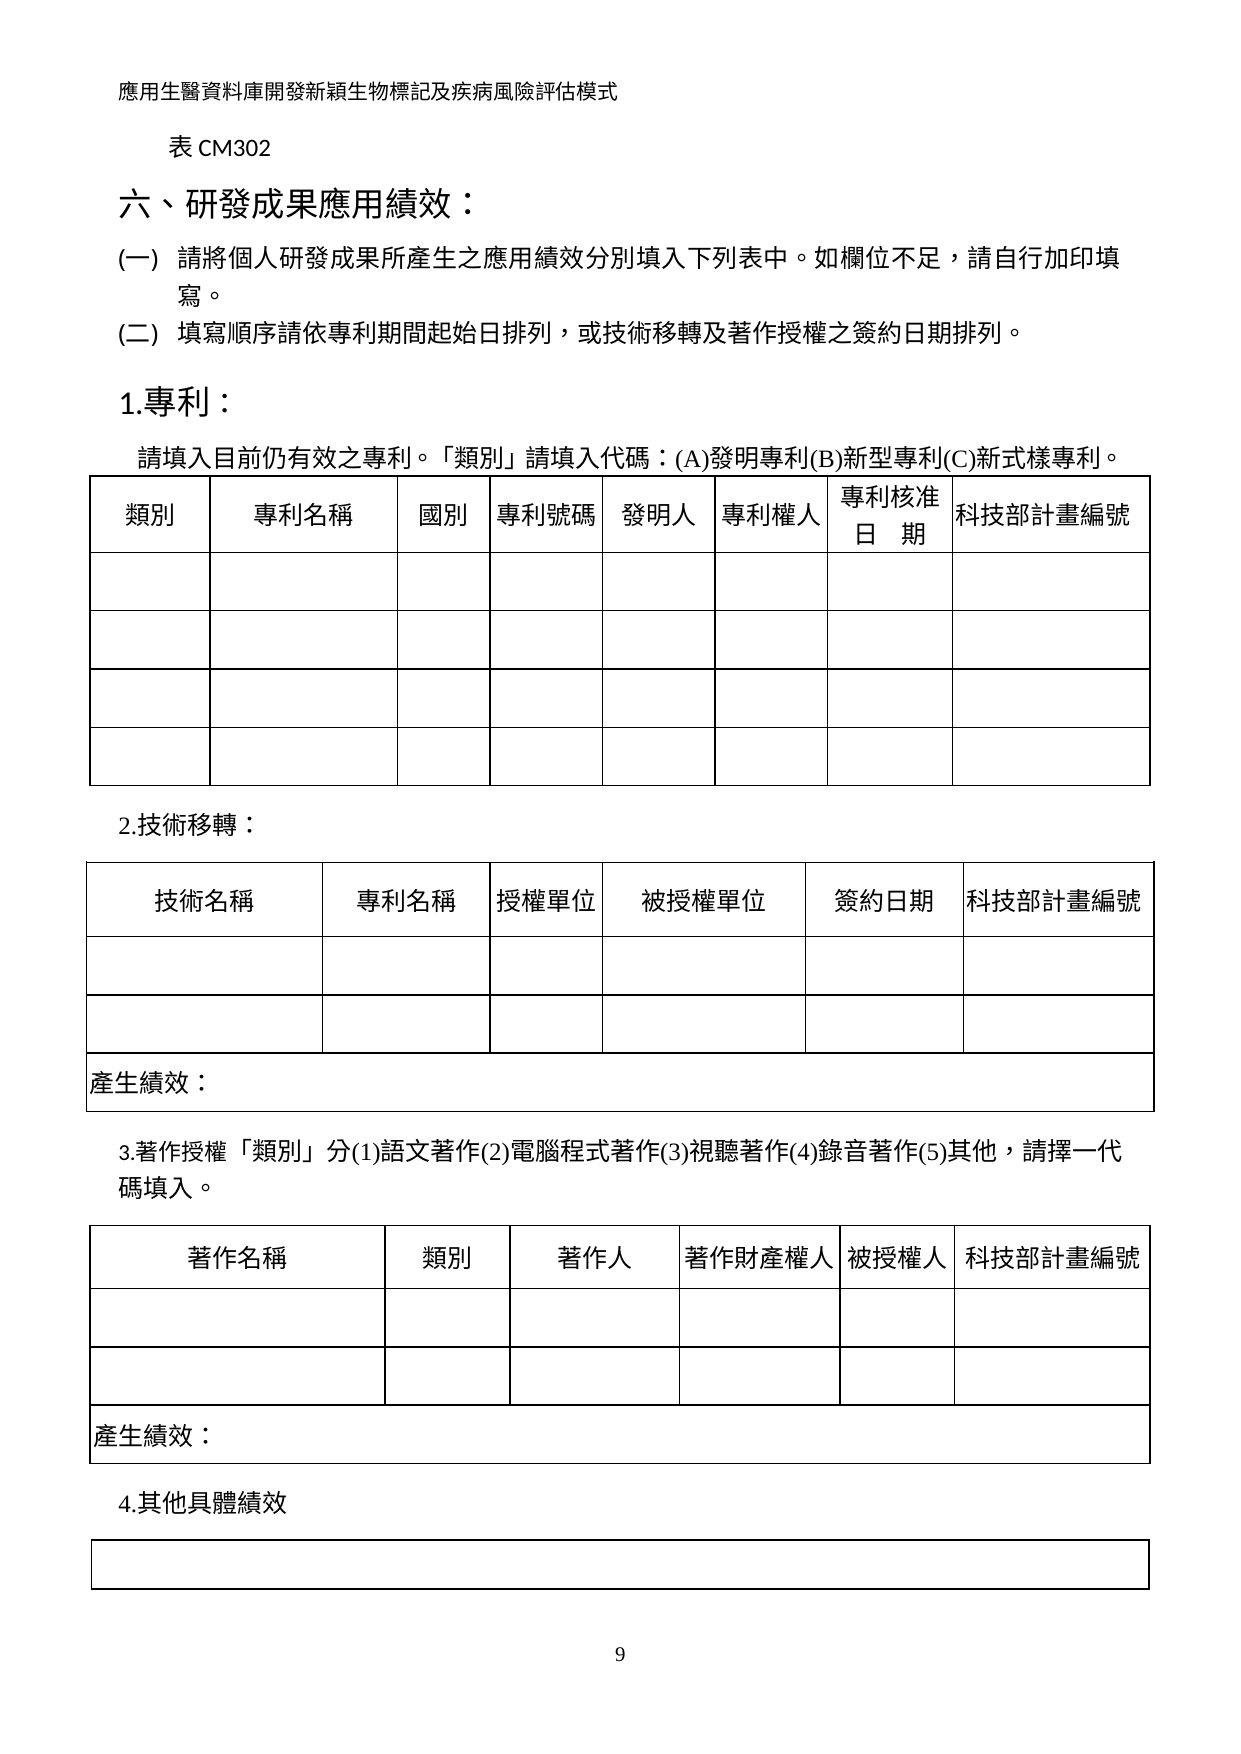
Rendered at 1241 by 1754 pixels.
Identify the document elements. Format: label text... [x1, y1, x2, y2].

table_cell 產生績效： [87, 1054, 1153, 1111]
table_cell [323, 996, 489, 1052]
table_cell [491, 553, 602, 610]
table_cell [511, 1289, 679, 1346]
table_cell [841, 1289, 954, 1346]
table_cell [323, 937, 489, 994]
table_header 簽約日期 [806, 863, 963, 936]
table_header 著作人 [511, 1226, 679, 1288]
table_cell [955, 1348, 1149, 1404]
table_cell [603, 937, 805, 994]
table_cell [491, 670, 602, 726]
table_cell [955, 1289, 1149, 1346]
table_header 著作名稱 [91, 1226, 384, 1288]
table_cell [716, 553, 827, 610]
table_cell [91, 553, 209, 610]
table_cell [491, 937, 602, 994]
table_header 科技部計畫編號 [964, 863, 1153, 936]
table_cell [828, 670, 952, 726]
table_cell [87, 996, 322, 1052]
table_cell [680, 1348, 839, 1404]
table_header 類別 [386, 1226, 509, 1288]
table_header 科技部計畫編號 [955, 1226, 1149, 1288]
table_cell [511, 1348, 679, 1404]
table_cell [603, 553, 714, 610]
table_cell [211, 611, 397, 668]
table_cell [398, 728, 489, 785]
text 六、研發成果應用績效： [118, 164, 1122, 239]
table_cell [716, 670, 827, 726]
table_cell [964, 937, 1153, 994]
table_cell [716, 728, 827, 785]
table_cell [964, 996, 1153, 1052]
table_header 著作財產權人 [680, 1226, 839, 1288]
table_cell [953, 553, 1149, 610]
table_header 專利名稱 [211, 477, 397, 551]
table_header 國別 [398, 477, 489, 551]
text 4.其他具體績效 [118, 1483, 1122, 1520]
table_cell [680, 1289, 839, 1346]
table_header 被授權單位 [603, 863, 805, 936]
table_cell [386, 1348, 509, 1404]
table_cell [603, 670, 714, 726]
table_header 專利號碼 [491, 477, 602, 551]
table_cell [87, 937, 322, 994]
table_cell [953, 670, 1149, 726]
table_cell [211, 728, 397, 785]
table_header 授權單位 [491, 863, 602, 936]
table_cell [91, 670, 209, 726]
table_cell [386, 1289, 509, 1346]
table_header 專利權人 [716, 477, 827, 551]
table_cell [91, 611, 209, 668]
table_cell [603, 996, 805, 1052]
table_cell [491, 611, 602, 668]
table_header [92, 1541, 1148, 1588]
list 請將個人研發成果所產生之應用績效分別填入下列表中。如欄位不足，請自行加印填寫。 [118, 239, 1122, 314]
table_header 科技部計畫編號 [953, 477, 1149, 551]
text 請填入目前仍有效之專利。「類別」請填入代碼：(A)發明專利(B)新型專利(C)新式樣專利。 [137, 437, 1122, 475]
table_cell [603, 728, 714, 785]
table_cell [398, 670, 489, 726]
list 填寫順序請依專利期間起始日排列，或技術移轉及著作授權之簽約日期排列。 [118, 314, 1122, 352]
table_cell [398, 553, 489, 610]
table_cell [953, 728, 1149, 785]
table_cell [398, 611, 489, 668]
table_cell 產生績效： [91, 1406, 1149, 1463]
table_cell [806, 996, 963, 1052]
table_cell [953, 611, 1149, 668]
table_header 被授權人 [841, 1226, 954, 1288]
table_header 專利核准日 期 [828, 477, 952, 551]
table_cell [716, 611, 827, 668]
table_cell [806, 937, 963, 994]
table_cell [491, 996, 602, 1052]
table_header 專利名稱 [323, 863, 489, 936]
text 表CM302 [168, 127, 1094, 164]
table_cell [91, 1289, 384, 1346]
text 3.著作授權「類別」分(1)語文著作(2)電腦程式著作(3)視聽著作(4)錄音著作(5)其他，請擇一代碼填入。 [118, 1131, 1122, 1206]
table_header 發明人 [603, 477, 714, 551]
text 2.技術移轉： [118, 805, 1122, 843]
table_header 技術名稱 [87, 863, 322, 936]
table_cell [491, 728, 602, 785]
table_cell [828, 553, 952, 610]
table_cell [828, 728, 952, 785]
table_header 類別 [91, 477, 209, 551]
text 1.專利： [118, 362, 1122, 437]
table_cell [841, 1348, 954, 1404]
table_cell [603, 611, 714, 668]
table_cell [828, 611, 952, 668]
table_cell [211, 553, 397, 610]
table_cell [91, 728, 209, 785]
table_cell [211, 670, 397, 726]
table_cell [91, 1348, 384, 1404]
